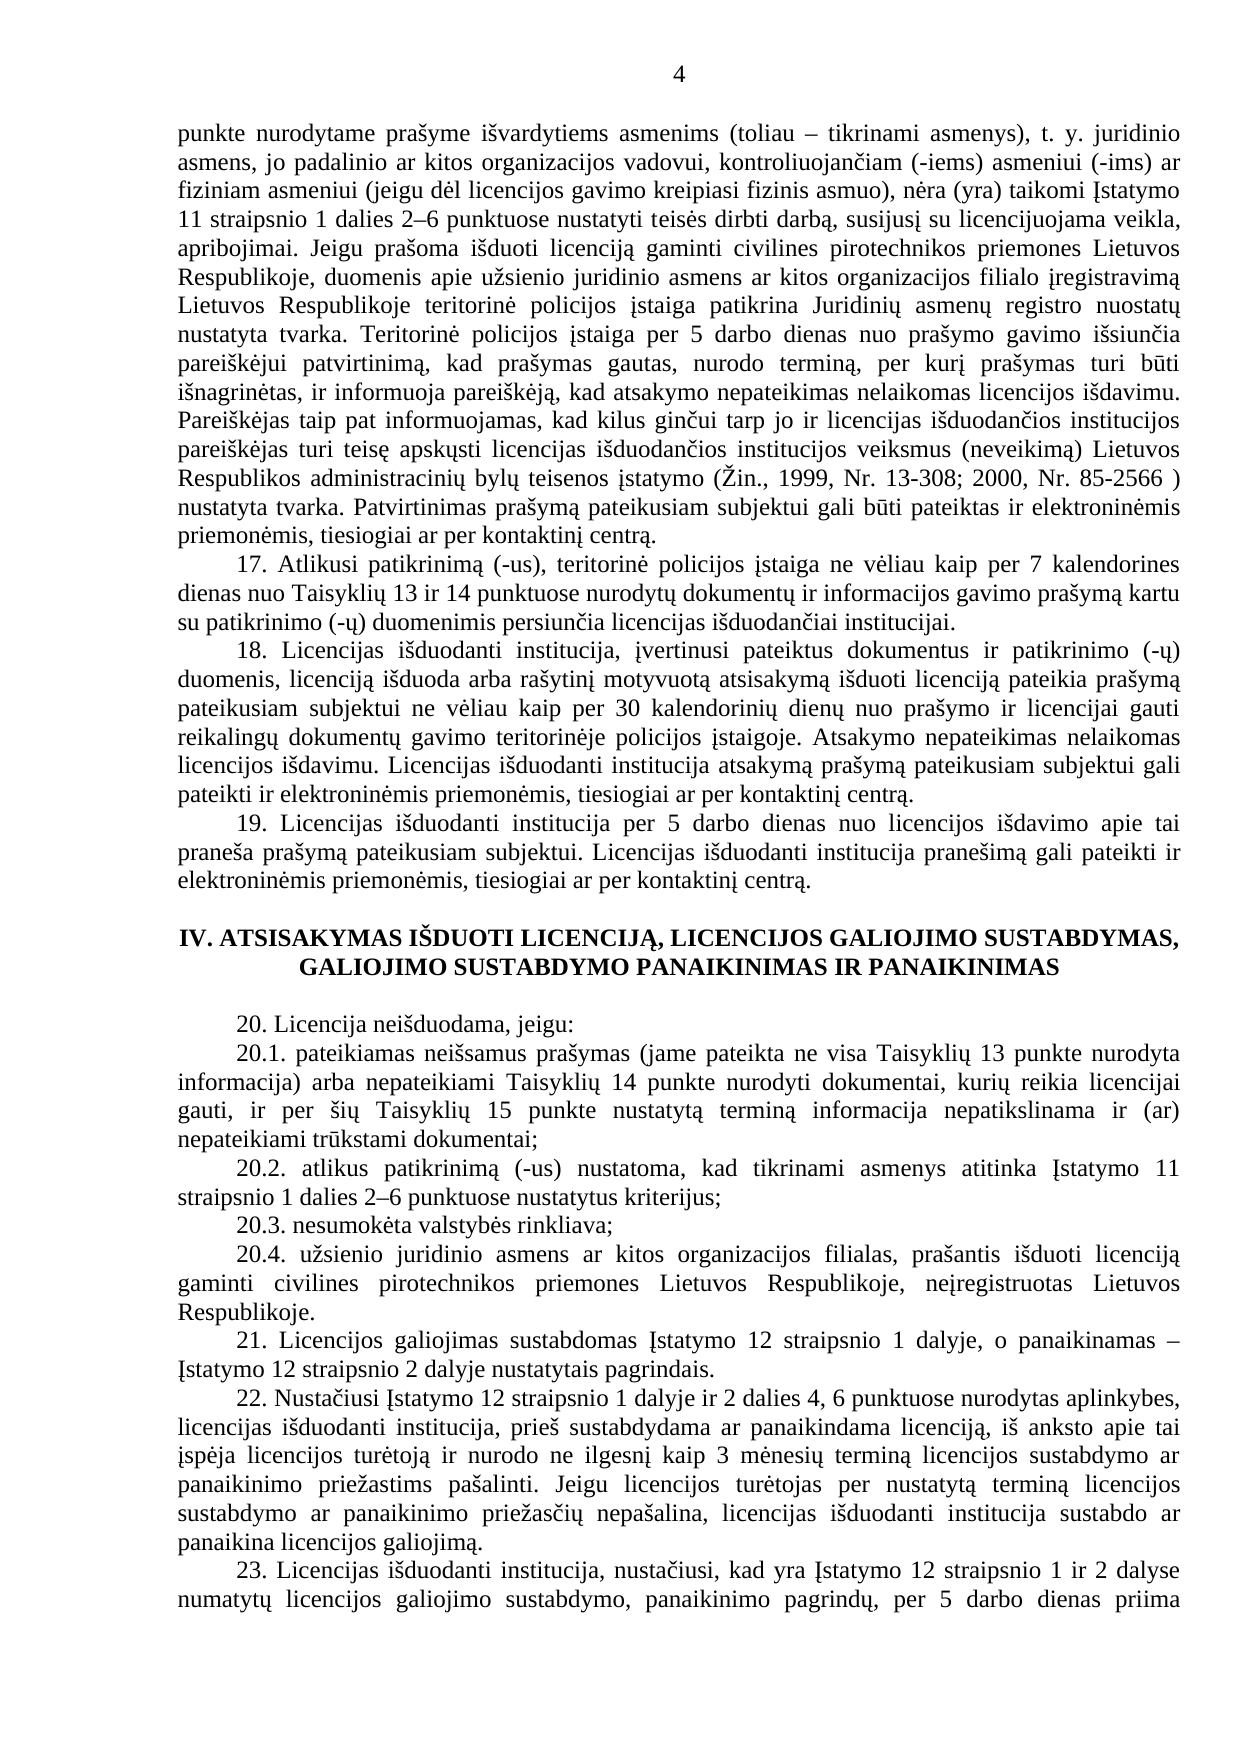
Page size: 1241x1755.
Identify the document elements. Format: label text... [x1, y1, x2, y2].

text 20. Licencija neišduodama, jeigu: [177, 1009, 1181, 1038]
text 23. Licencijas išduodanti institucija, nustačiusi, kad yra Įstatymo 12 straipsnio 1 ir 2 dalyse numatytų licencijos galiojimo sustabdymo, panaikinimo pagrindų, per 5 darbo dienas priima [177, 1556, 1181, 1613]
text IV. ATSISAKYMAS IŠDUOTI LICENCIJĄ, LICENCIJOS GALIOJIMO SUSTABDYMAS, GALIOJIMO SUSTABDYMO PANAIKINIMAS ir panaikinimas [177, 923, 1181, 981]
text 17. Atlikusi patikrinimą (-us), teritorinė policijos įstaiga ne vėliau kaip per 7 kalendorines dienas nuo Taisyklių 13 ir 14 punktuose nurodytų dokumentų ir informacijos gavimo prašymą kartu su patikrinimo (-ų) duomenimis persiunčia licencijas išduodančiai institucijai. [177, 549, 1181, 636]
text 20.3. nesumokėta valstybės rinkliava; [177, 1211, 1181, 1239]
text 19. Licencijas išduodanti institucija per 5 darbo dienas nuo licencijos išdavimo apie tai praneša prašymą pateikusiam subjektui. Licencijas išduodanti institucija pranešimą gali pateikti ir elektroninėmis priemonėmis, tiesiogiai ar per kontaktinį centrą. [177, 808, 1181, 894]
text 21. Licencijos galiojimas sustabdomas Įstatymo 12 straipsnio 1 dalyje, o panaikinamas – Įstatymo 12 straipsnio 2 dalyje nustatytais pagrindais. [177, 1326, 1181, 1383]
text 18. Licencijas išduodanti institucija, įvertinusi pateiktus dokumentus ir patikrinimo (-ų) duomenis, licenciją išduoda arba rašytinį motyvuotą atsisakymą išduoti licenciją pateikia prašymą pateikusiam subjektui ne vėliau kaip per 30 kalendorinių dienų nuo prašymo ir licencijai gauti reikalingų dokumentų gavimo teritorinėje policijos įstaigoje. Atsakymo nepateikimas nelaikomas licencijos išdavimu. Licencijas išduodanti institucija atsakymą prašymą pateikusiam subjektui gali pateikti ir elektroninėmis priemonėmis, tiesiogiai ar per kontaktinį centrą. [177, 636, 1181, 808]
text 20.2. atlikus patikrinimą (-us) nustatoma, kad tikrinami asmenys atitinka Įstatymo 11 straipsnio 1 dalies 2–6 punktuose nustatytus kriterijus; [177, 1153, 1181, 1211]
text punkte nurodytame prašyme išvardytiems asmenims (toliau – tikrinami asmenys), t. y. juridinio asmens, jo padalinio ar kitos organizacijos vadovui, kontroliuojančiam (-iems) asmeniui (-ims) ar fiziniam asmeniui (jeigu dėl licencijos gavimo kreipiasi fizinis asmuo), nėra (yra) taikomi Įstatymo 11 straipsnio 1 dalies 2–6 punktuose nustatyti teisės dirbti darbą, susijusį su licencijuojama veikla, apribojimai. Jeigu prašoma išduoti licenciją gaminti civilines pirotechnikos priemones Lietuvos Respublikoje, duomenis apie užsienio juridinio asmens ar kitos organizacijos filialo įregistravimą Lietuvos Respublikoje teritorinė policijos įstaiga patikrina Juridinių asmenų registro nuostatų nustatyta tvarka. Teritorinė policijos įstaiga per 5 darbo dienas nuo prašymo gavimo išsiunčia pareiškėjui patvirtinimą, kad prašymas gautas, nurodo terminą, per kurį prašymas turi būti išnagrinėtas, ir informuoja pareiškėją, kad atsakymo nepateikimas nelaikomas licencijos išdavimu. Pareiškėjas taip pat informuojamas, kad kilus ginčui tarp jo ir licencijas išduodančios institucijos pareiškėjas turi teisę apskųsti licencijas išduodančios institucijos veiksmus (neveikimą) Lietuvos Respublikos administracinių bylų teisenos įstatymo (Žin., 1999, Nr. 13-308; 2000, Nr. 85-2566 ) nustatyta tvarka. Patvirtinimas prašymą pateikusiam subjektui gali būti pateiktas ir elektroninėmis priemonėmis, tiesiogiai ar per kontaktinį centrą. [177, 118, 1181, 549]
text 20.1. pateikiamas neišsamus prašymas (jame pateikta ne visa Taisyklių 13 punkte nurodyta informacija) arba nepateikiami Taisyklių 14 punkte nurodyti dokumentai, kurių reikia licencijai gauti, ir per šių Taisyklių 15 punkte nustatytą terminą informacija nepatikslinama ir (ar) nepateikiami trūkstami dokumentai; [177, 1038, 1181, 1153]
text 22. Nustačiusi Įstatymo 12 straipsnio 1 dalyje ir 2 dalies 4, 6 punktuose nurodytas aplinkybes, licencijas išduodanti institucija, prieš sustabdydama ar panaikindama licenciją, iš anksto apie tai įspėja licencijos turėtoją ir nurodo ne ilgesnį kaip 3 mėnesių terminą licencijos sustabdymo ar panaikinimo priežastims pašalinti. Jeigu licencijos turėtojas per nustatytą terminą licencijos sustabdymo ar panaikinimo priežasčių nepašalina, licencijas išduodanti institucija sustabdo ar panaikina licencijos galiojimą. [177, 1383, 1181, 1556]
text 20.4. užsienio juridinio asmens ar kitos organizacijos filialas, prašantis išduoti licenciją gaminti civilines pirotechnikos priemones Lietuvos Respublikoje, neįregistruotas Lietuvos Respublikoje. [177, 1239, 1181, 1326]
